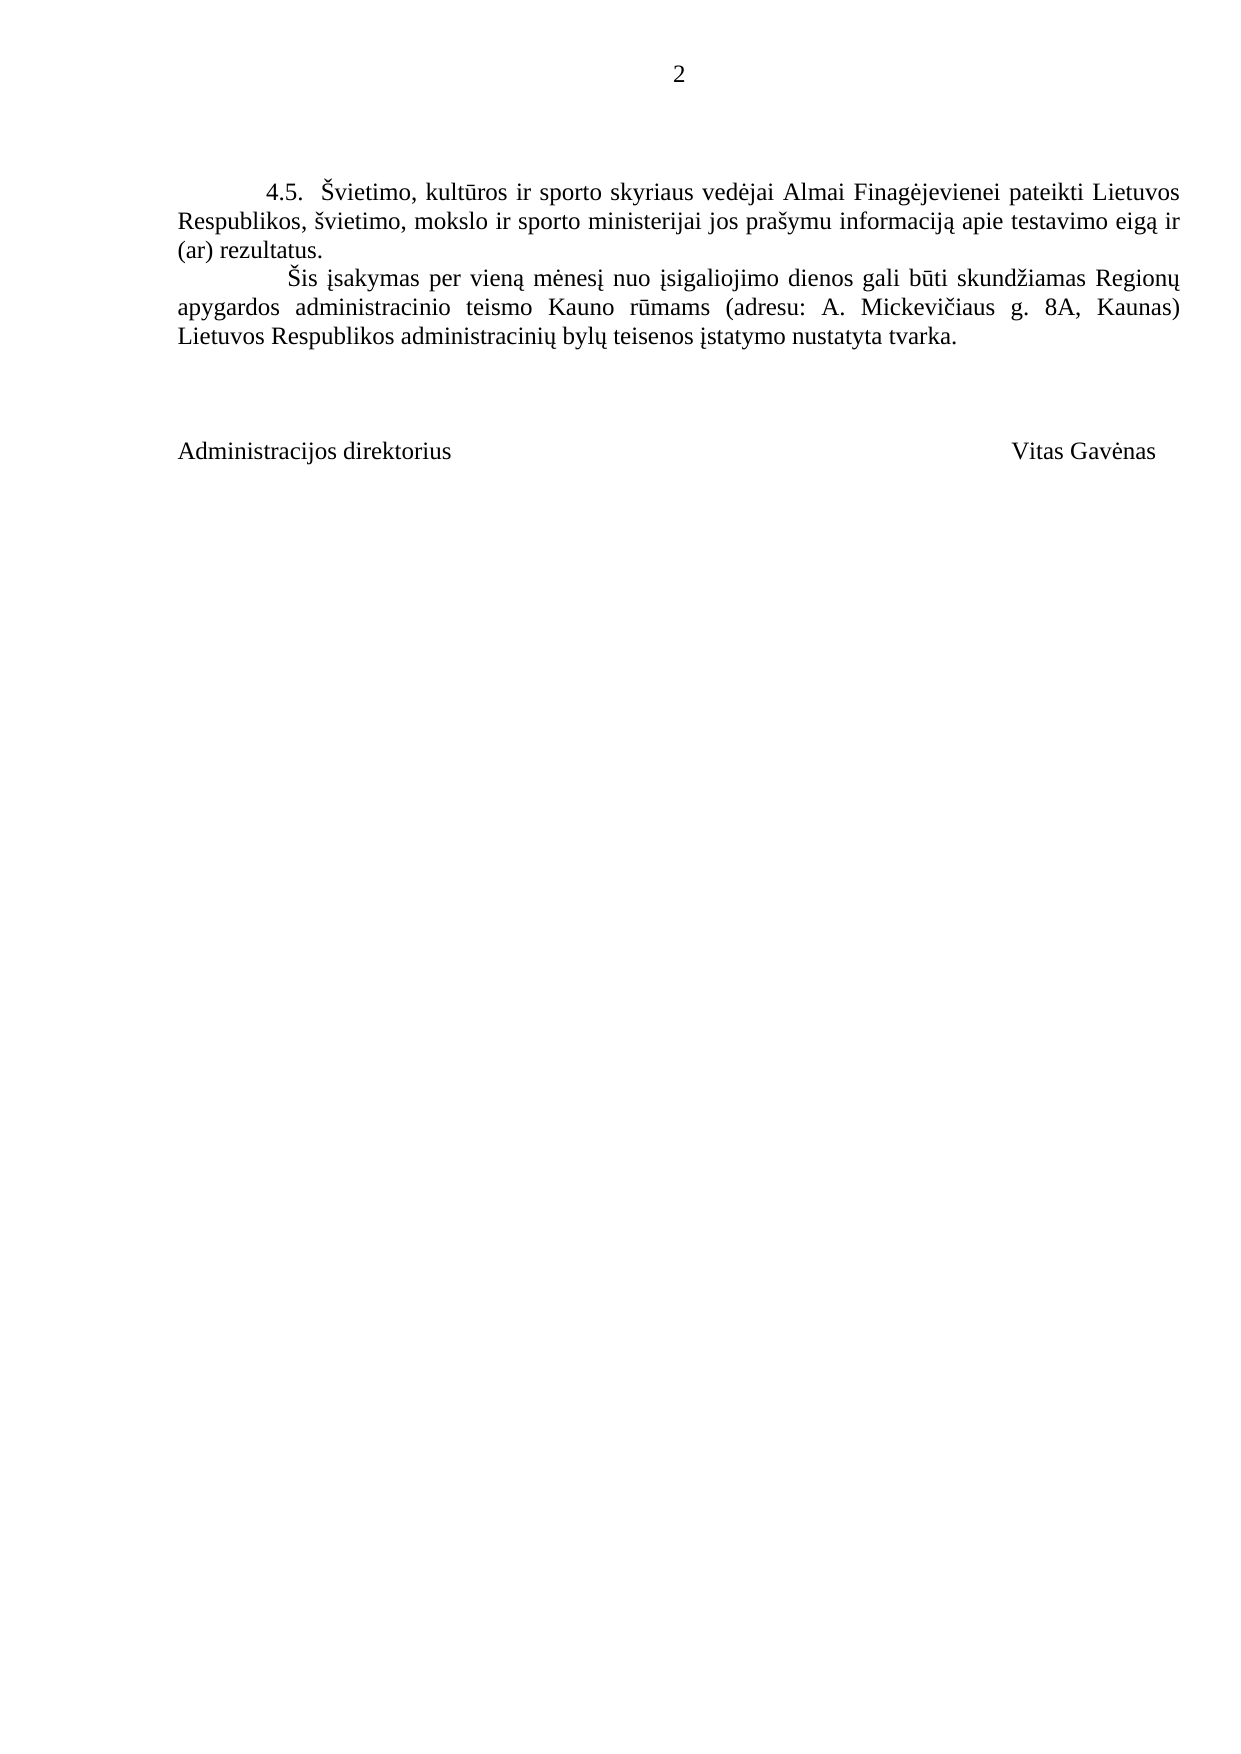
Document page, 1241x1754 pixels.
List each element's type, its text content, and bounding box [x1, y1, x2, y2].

text Šis įsakymas per vieną mėnesį nuo įsigaliojimo dienos gali būti skundžiamas Regionų apygardos administracinio teismo Kauno rūmams (adresu: A. Mickevičiaus g. 8A, Kaunas) Lietuvos Respublikos administracinių bylų teisenos įstatymo nustatyta tvarka. [177, 263, 1181, 350]
text Administracijos direktorius Vitas Gavėnas [177, 436, 1181, 465]
text 4.5. Švietimo, kultūros ir sporto skyriaus vedėjai Almai Finagėjevienei pateikti Lietuvos Respublikos, švietimo, mokslo ir sporto ministerijai jos prašymu informaciją apie testavimo eigą ir (ar) rezultatus. [177, 177, 1181, 263]
